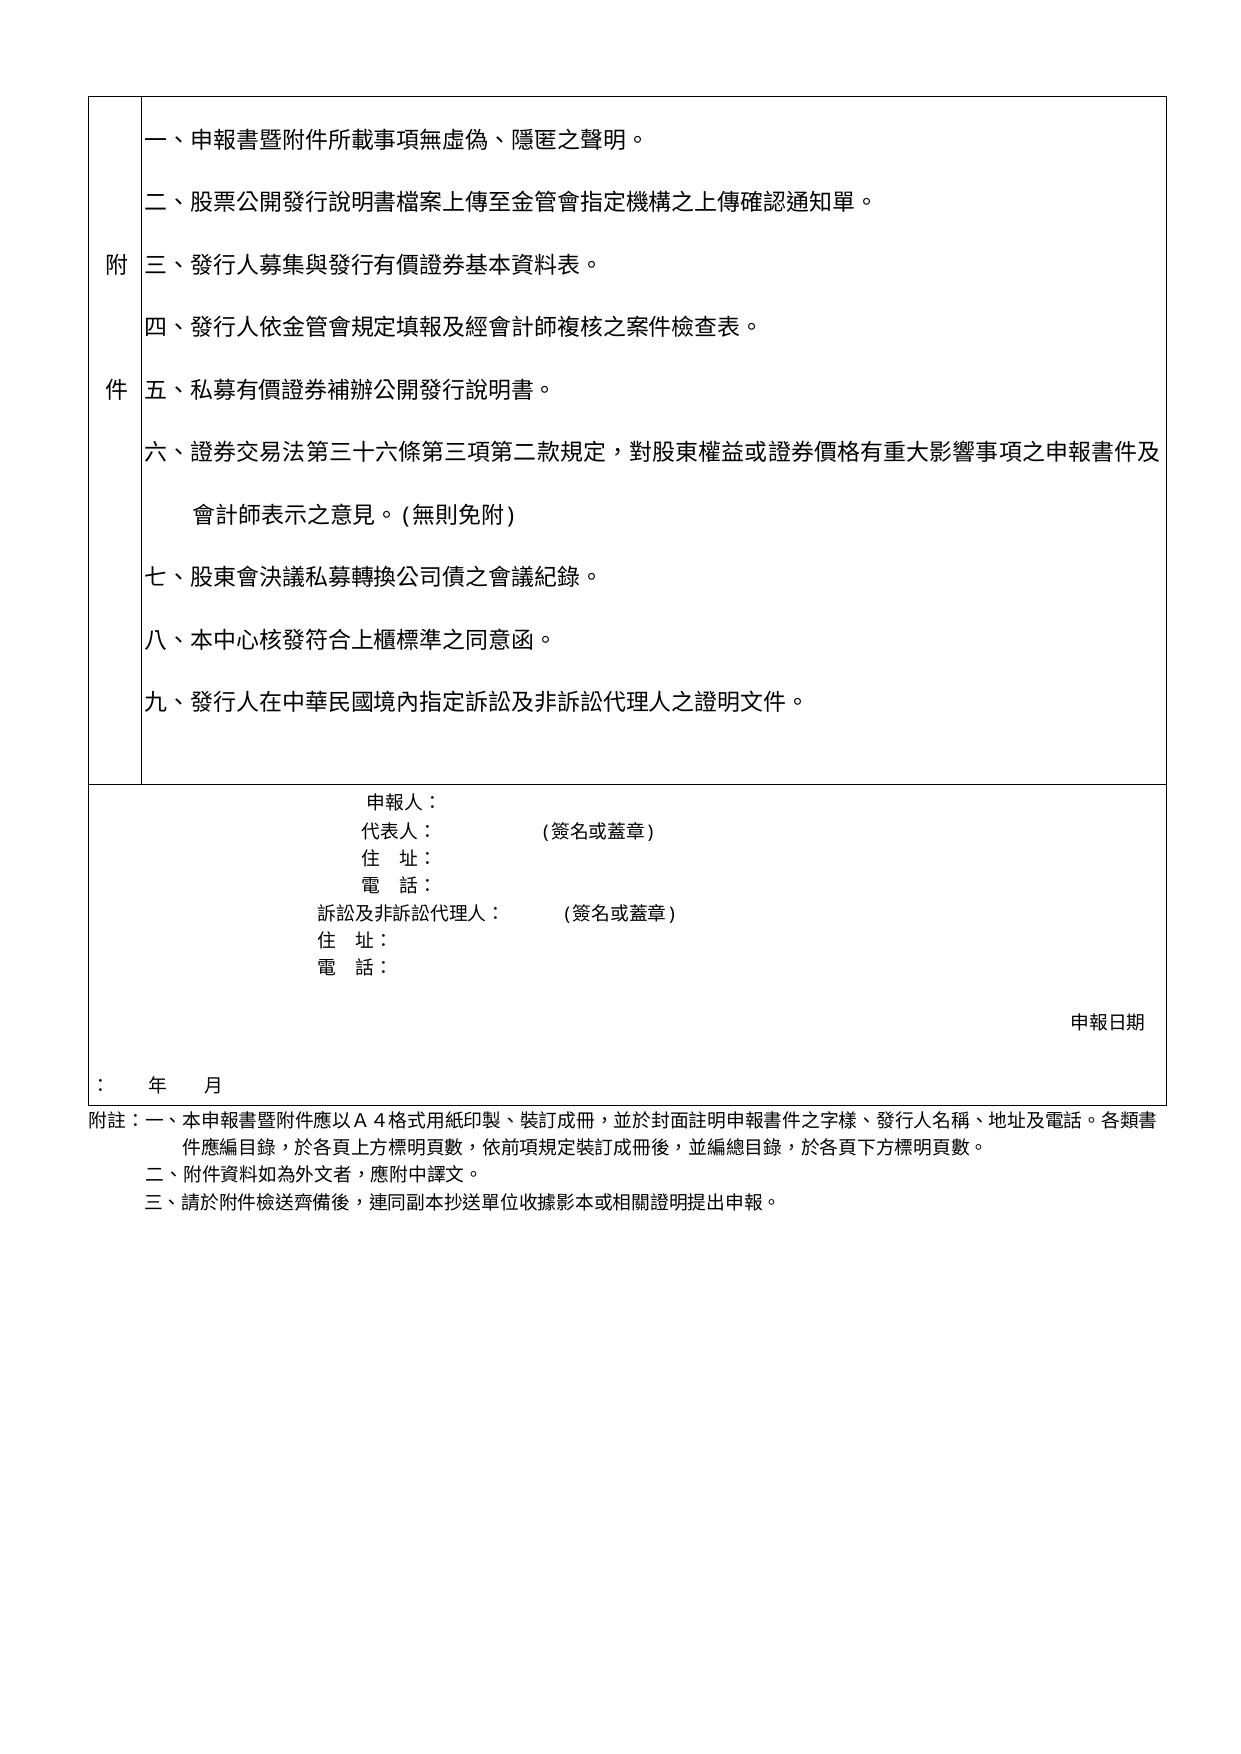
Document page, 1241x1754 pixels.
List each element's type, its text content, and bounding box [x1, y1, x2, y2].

text 二、附件資料如為外文者，應附中譯文。 [89, 1160, 1166, 1187]
table_cell 附 件 [89, 97, 141, 784]
text 附註：一、本申報書暨附件應以Ａ４格式用紙印製、裝訂成冊，並於封面註明申報書件之字樣、發行人名稱、地址及電話。各類書件應編目錄，於各頁上方標明頁數，依前項規定裝訂成冊後，並編總目錄，於各頁下方標明頁數。 [89, 1106, 1166, 1160]
text 三、請於附件檢送齊備後，連同副本抄送單位收據影本或相關證明提出申報。 [89, 1187, 1166, 1214]
table_cell 一、申報書暨附件所載事項無虛偽、隱匿之聲明。 二、股票公開發行說明書檔案上傳至金管會指定機構之上傳確認通知單。 三、發行人募集與發行有價證券基本資料表。 四、發行人依金管會規定填報及經會計師複核之案件檢查表。 五、私募有價證券補辦公開發行說明書。 六、證券交易法第三十六條第三項第二款規定，對股東權益或證券價格有重大影響事項之申報書件及會計師表示之意見。(無則免附) 七、股東會決議私募轉換公司債之會議紀錄。 八、本中心核發符合上櫃標準之同意函。 九、發行人在中華民國境內指定訴訟及非訴訟代理人之證明文件。 [142, 97, 1166, 784]
table_cell 申報人： 代表人： (簽名或蓋章) 住 址： 電 話： 訴訟及非訴訟代理人： (簽名或蓋章) 住 址： 電 話： 申報日期： 年 月 [89, 785, 1166, 1105]
